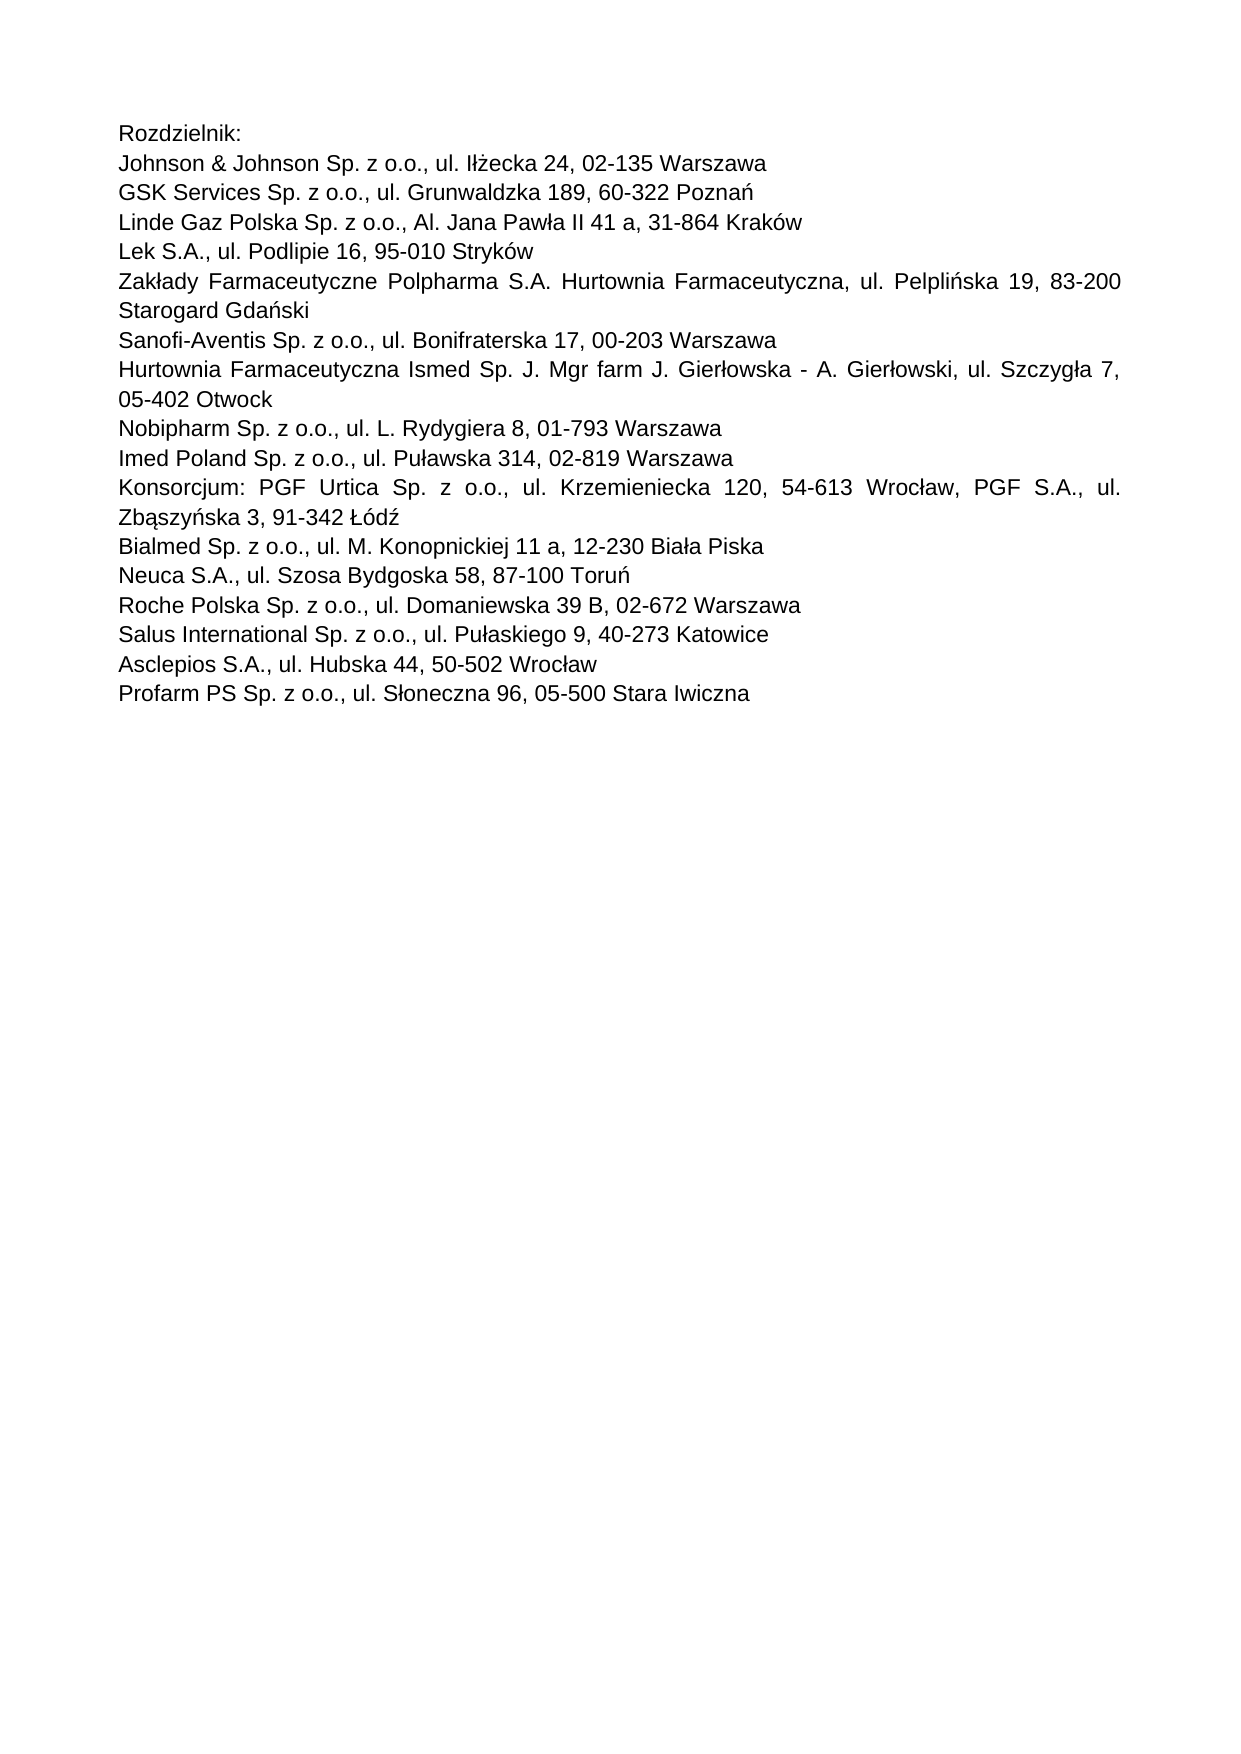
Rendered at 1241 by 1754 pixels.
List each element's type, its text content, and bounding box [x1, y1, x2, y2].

text Nobipharm Sp. z o.o., ul. L. Rydygiera 8, 01-793 Warszawa [118, 413, 1122, 442]
text Bialmed Sp. z o.o., ul. M. Konopnickiej 11 a, 12-230 Biała Piska [118, 531, 1122, 560]
text Johnson & Johnson Sp. z o.o., ul. Iłżecka 24, 02-135 Warszawa [118, 148, 1122, 177]
text Roche Polska Sp. z o.o., ul. Domaniewska 39 B, 02-672 Warszawa [118, 590, 1122, 619]
text Profarm PS Sp. z o.o., ul. Słoneczna 96, 05-500 Stara Iwiczna [118, 678, 1122, 708]
text Salus International Sp. z o.o., ul. Pułaskiego 9, 40-273 Katowice [118, 619, 1122, 649]
text Linde Gaz Polska Sp. z o.o., Al. Jana Pawła II 41 a, 31-864 Kraków [118, 207, 1122, 236]
text Sanofi-Aventis Sp. z o.o., ul. Bonifraterska 17, 00-203 Warszawa [118, 324, 1122, 354]
text Neuca S.A., ul. Szosa Bydgoska 58, 87-100 Toruń [118, 560, 1122, 590]
text Zakłady Farmaceutyczne Polpharma S.A. Hurtownia Farmaceutyczna, ul. Pelplińska 19, 83-200 Starogard Gdański [118, 266, 1122, 324]
text Lek S.A., ul. Podlipie 16, 95-010 Stryków [118, 236, 1122, 266]
text Konsorcjum: PGF Urtica Sp. z o.o., ul. Krzemieniecka 120, 54-613 Wrocław, PGF S.A., ul. Zbąszyńska 3, 91-342 Łódź [118, 472, 1122, 531]
text Hurtownia Farmaceutyczna Ismed Sp. J. Mgr farm J. Gierłowska - A. Gierłowski, ul. Szczygła 7, 05-402 Otwock [118, 354, 1122, 413]
text Asclepios S.A., ul. Hubska 44, 50-502 Wrocław [118, 649, 1122, 678]
text Imed Poland Sp. z o.o., ul. Puławska 314, 02-819 Warszawa [118, 442, 1122, 472]
text Rozdzielnik: [118, 118, 1122, 148]
text GSK Services Sp. z o.o., ul. Grunwaldzka 189, 60-322 Poznań [118, 177, 1122, 207]
